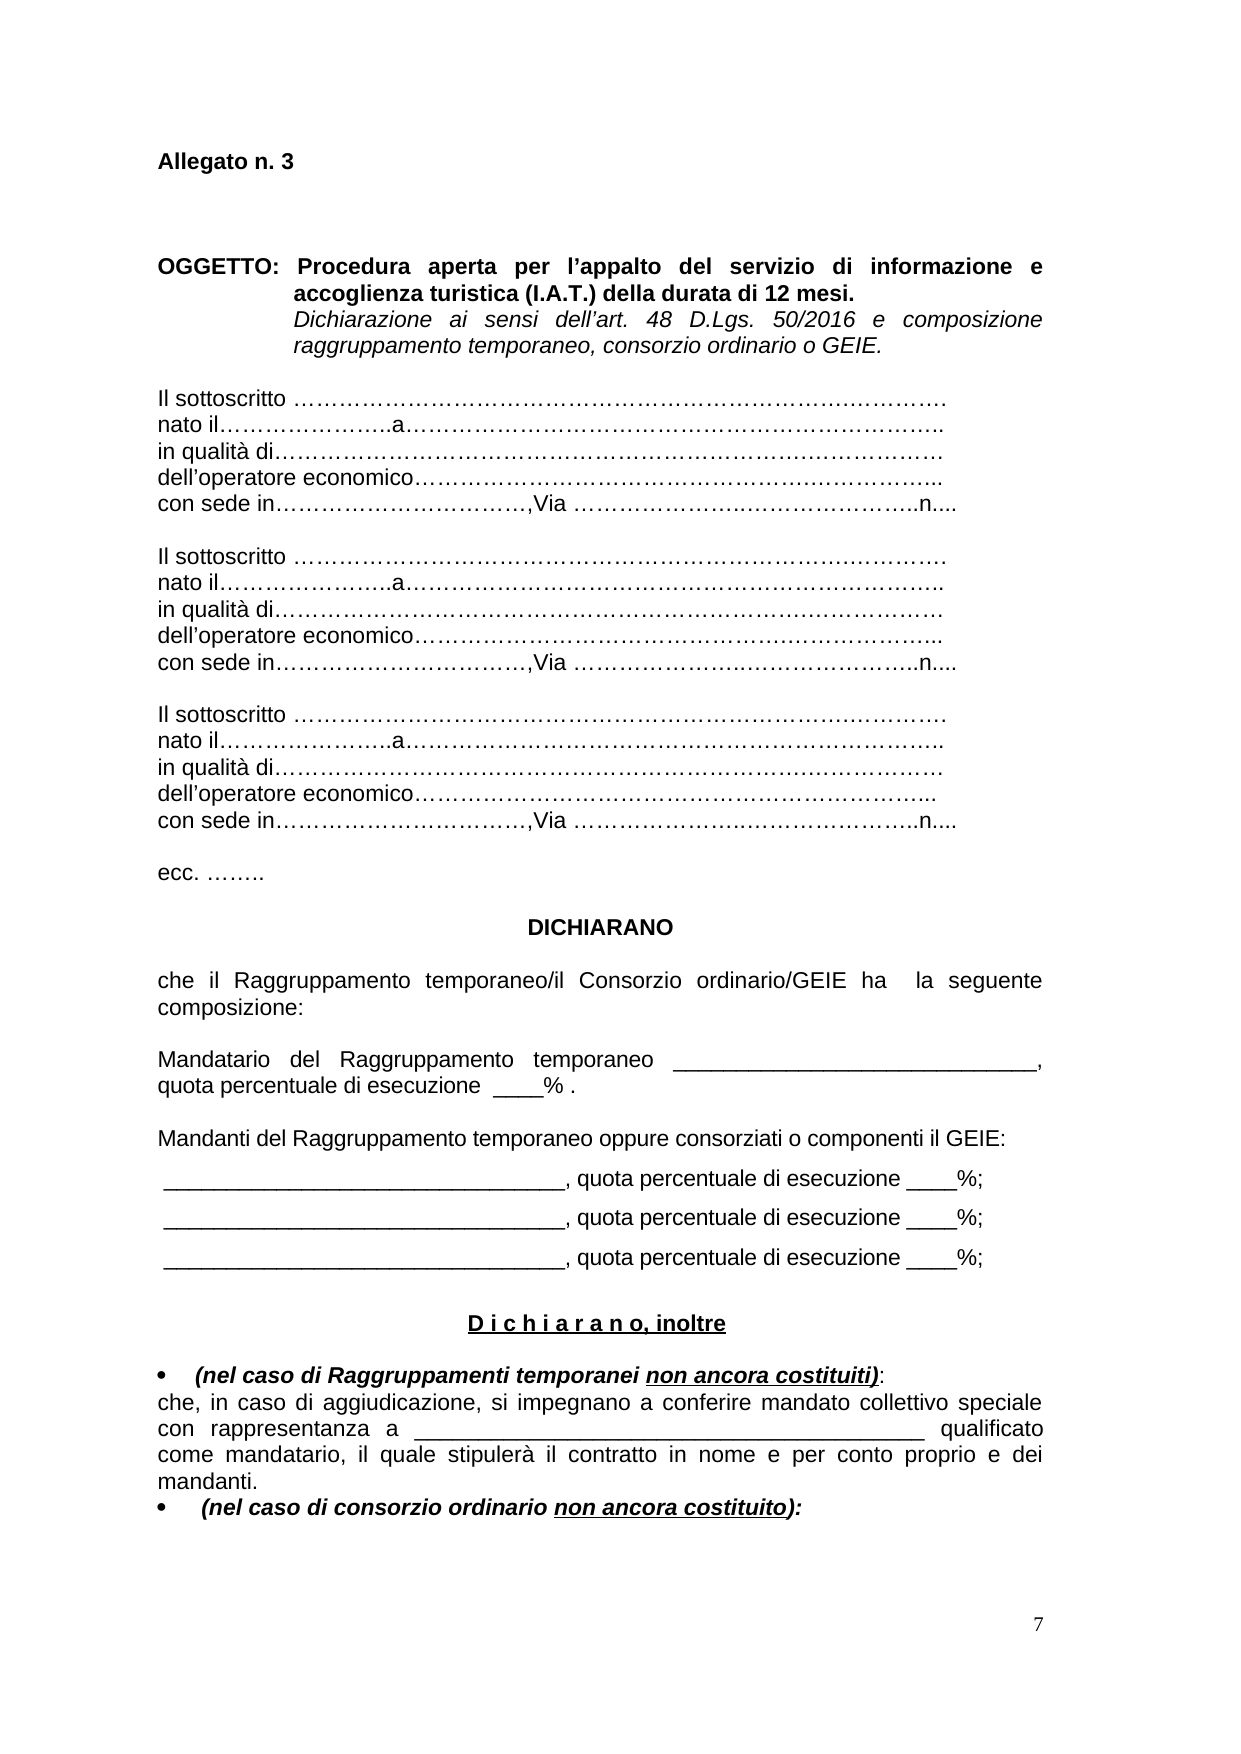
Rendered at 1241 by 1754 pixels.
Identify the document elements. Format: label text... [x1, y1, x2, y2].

text OGGETTO: Procedura aperta per l’appalto del servizio di informazione e accoglienza turistica (I.A.T.) della durata di 12 mesi. [157, 253, 1043, 306]
list (nel caso di consorzio ordinario non ancora costituito): [157, 1494, 1043, 1520]
text in qualità di…………………………………………………………….……………… [157, 754, 1043, 780]
text in qualità di…………………………………………………………….……………… [157, 438, 1043, 464]
text con sede in……………………………,Via …………………..…………………..n.... [157, 490, 1043, 517]
text ________________________________, quota percentuale di esecuzione ____%; [157, 1165, 1043, 1191]
text Allegato n. 3 [157, 148, 1043, 174]
subtitle D i c h i a r a n o, inoltre [467, 1309, 1043, 1336]
text nato il…………………..a…………………………………………………………….. [157, 569, 1043, 596]
text che, in caso di aggiudicazione, si impegnano a conferire mandato collettivo speciale con rappresentanza a ________________________________________ qualificato come mandatario, il quale stipulerà il contratto in nome e per conto proprio e dei mandanti. [157, 1388, 1043, 1494]
text nato il…………………..a…………………………………………………………….. [157, 727, 1043, 754]
text Dichiarazione ai sensi dell’art. 48 D.Lgs. 50/2016 e composizione raggruppamento temporaneo, consorzio ordinario o GEIE. [293, 306, 1043, 358]
text dell’operatore economico…………………………………………….……………... [157, 464, 1043, 490]
text ________________________________, quota percentuale di esecuzione ____%; [157, 1244, 1043, 1270]
text con sede in……………………………,Via …………………..…………………..n.... [157, 807, 1043, 833]
text Il sottoscritto ……………………………………………………………….…………. [157, 385, 1043, 411]
text Il sottoscritto ……………………………………………………………….…………. [157, 543, 1043, 569]
text ________________________________, quota percentuale di esecuzione ____%; [157, 1204, 1043, 1231]
text che il Raggruppamento temporaneo/il Consorzio ordinario/GEIE ha la seguente composizione: [157, 967, 1043, 1020]
text DICHIARANO [157, 914, 1043, 941]
text in qualità di…………………………………………………………….……………… [157, 596, 1043, 622]
text dell’operatore economico………………………………………….………………... [157, 622, 1043, 648]
text Il sottoscritto ……………………………………………………………….…………. [157, 701, 1043, 727]
text con sede in……………………………,Via …………………..…………………..n.... [157, 648, 1043, 675]
text dell’operatore economico…………………………………………………………... [157, 780, 1043, 807]
text ecc. …….. [157, 859, 1043, 886]
text Mandatario del Raggruppamento temporaneo _____________________________, quota percentuale di esecuzione ____% . [157, 1046, 1043, 1099]
text nato il…………………..a…………………………………………………………….. [157, 411, 1043, 438]
list (nel caso di Raggruppamenti temporanei non ancora costituiti): [157, 1362, 1043, 1388]
text Mandanti del Raggruppamento temporaneo oppure consorziati o componenti il GEIE: [157, 1125, 1043, 1152]
